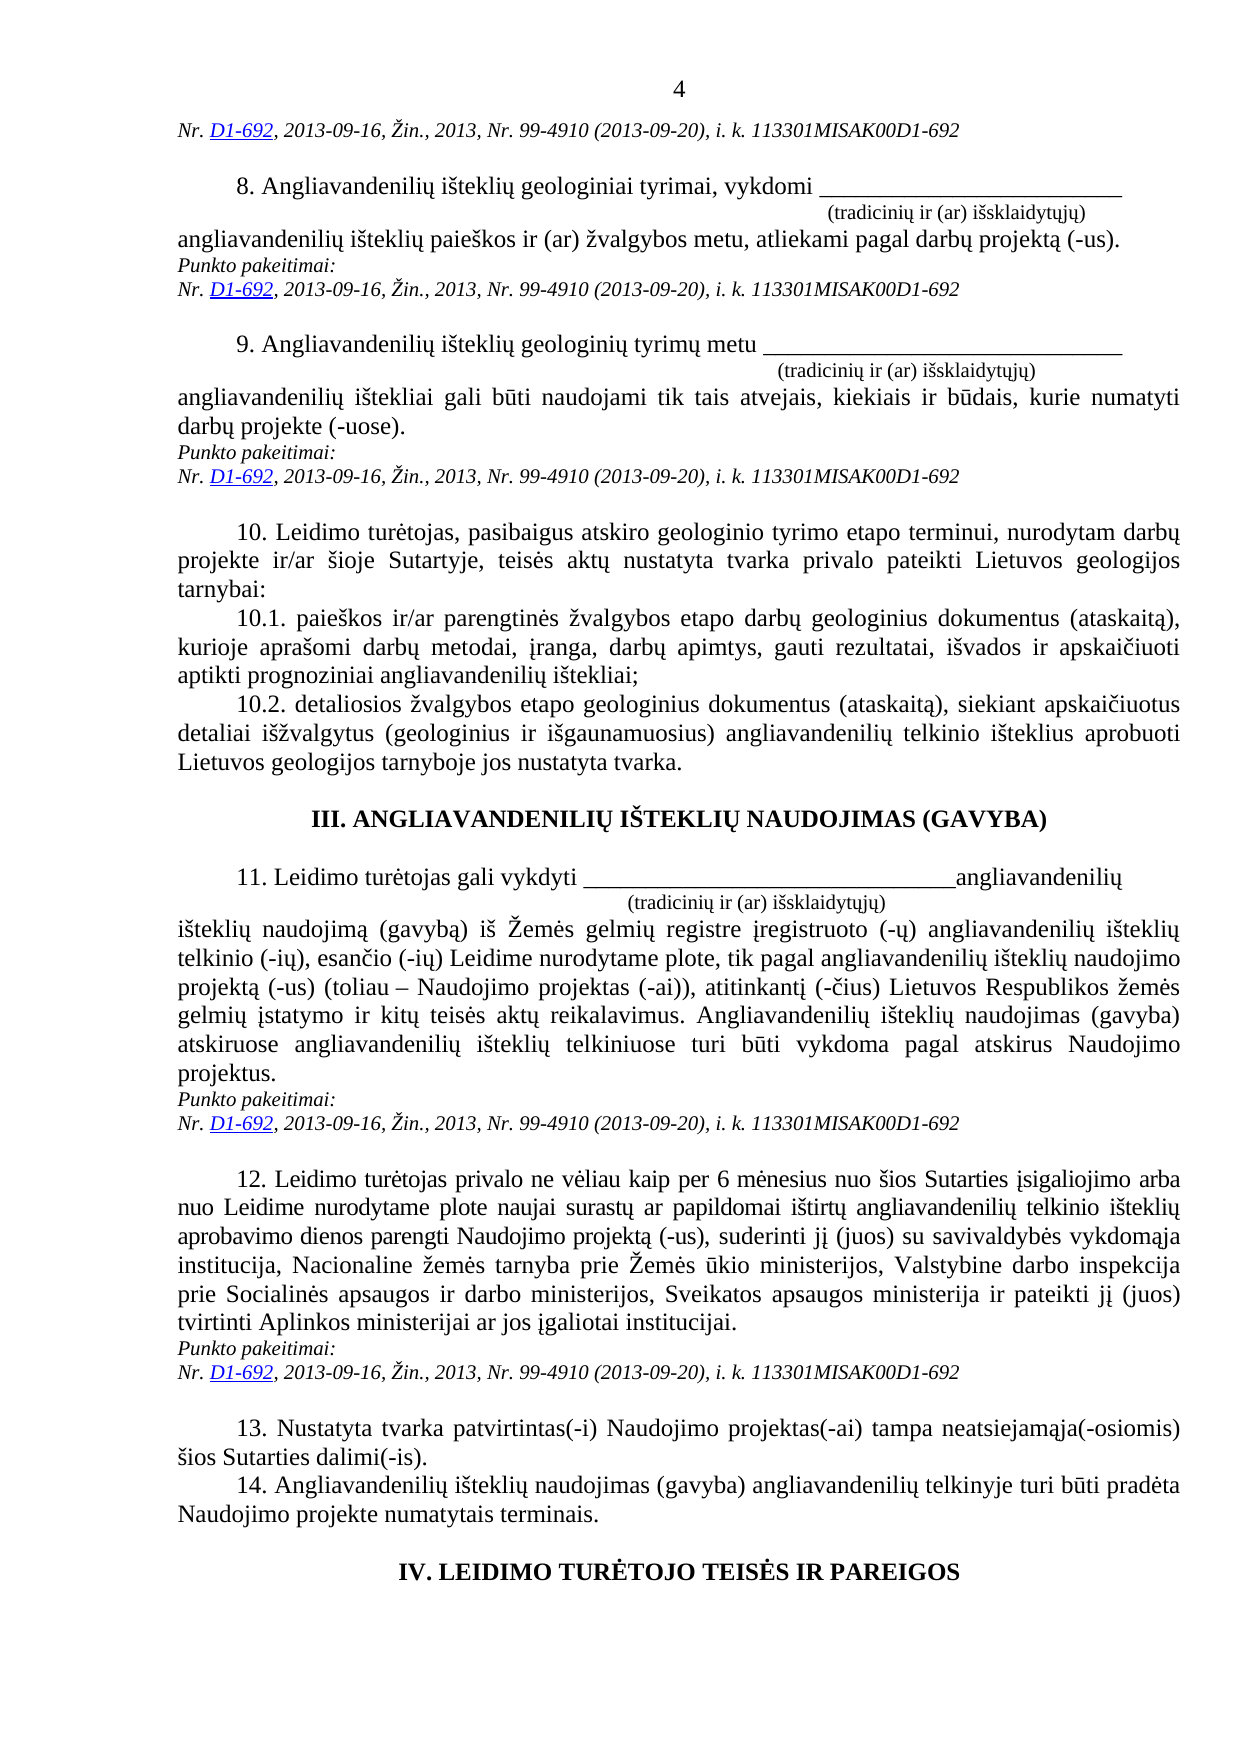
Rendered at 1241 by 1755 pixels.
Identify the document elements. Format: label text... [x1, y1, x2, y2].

text Nr. D1-692, 2013-09-16, Žin., 2013, Nr. 99-4910 (2013-09-20), i. k. 113301MISAK00D1-692 [177, 1111, 1181, 1135]
text Punkto pakeitimai: [177, 1087, 1181, 1111]
text 13. Nustatyta tvarka patvirtintas(-i) Naudojimo projektas(-ai) tampa neatsiejamąja(-osiomis) šios Sutarties dalimi(-is). [177, 1413, 1181, 1471]
text (tradicinių ir (ar) išsklaidytųjų) [827, 200, 1181, 224]
text Punkto pakeitimai: [177, 440, 1181, 464]
text Punkto pakeitimai: [177, 1336, 1181, 1360]
text Punkto pakeitimai: [177, 252, 1181, 277]
text 10.2. detaliosios žvalgybos etapo geologinius dokumentus (ataskaitą), siekiant apskaičiuotus detaliai išžvalgytus (geologinius ir išgaunamuosius) angliavandenilių telkinio išteklius aprobuoti Lietuvos geologijos tarnyboje jos nustatyta tvarka. [177, 689, 1181, 775]
text Nr. D1-692, 2013-09-16, Žin., 2013, Nr. 99-4910 (2013-09-20), i. k. 113301MISAK00D1-692 [177, 464, 1181, 488]
text angliavandenilių išteklių paieškos ir (ar) žvalgybos metu, atliekami pagal darbų projektą (-us). [177, 224, 1181, 252]
text 10.1. paieškos ir/ar parengtinės žvalgybos etapo darbų geologinius dokumentus (ataskaitą), kurioje aprašomi darbų metodai, įranga, darbų apimtys, gauti rezultatai, išvados ir apskaičiuoti aptikti prognoziniai angliavandenilių ištekliai; [177, 603, 1181, 689]
text Nr. D1-692, 2013-09-16, Žin., 2013, Nr. 99-4910 (2013-09-20), i. k. 113301MISAK00D1-692 [177, 118, 1181, 142]
text 14. Angliavandenilių išteklių naudojimas (gavyba) angliavandenilių telkinyje turi būti pradėta Naudojimo projekte numatytais terminais. [177, 1471, 1181, 1528]
text IV. Leidimo turėtojo teisės ir pareigos [177, 1557, 1181, 1586]
text Nr. D1-692, 2013-09-16, Žin., 2013, Nr. 99-4910 (2013-09-20), i. k. 113301MISAK00D1-692 [177, 1360, 1181, 1384]
text 9. Angliavandenilių išteklių geologinių tyrimų metu [177, 329, 1181, 358]
text 8. Angliavandenilių išteklių geologiniai tyrimai, vykdomi [177, 171, 1181, 200]
text 10. Leidimo turėtojas, pasibaigus atskiro geologinio tyrimo etapo terminui, nurodytam darbų projekte ir/ar šioje Sutartyje, teisės aktų nustatyta tvarka privalo pateikti Lietuvos geologijos tarnybai: [177, 517, 1181, 603]
text (tradicinių ir (ar) išsklaidytųjų) [627, 890, 1181, 914]
text Nr. D1-692, 2013-09-16, Žin., 2013, Nr. 99-4910 (2013-09-20), i. k. 113301MISAK00D1-692 [177, 277, 1181, 301]
text (tradicinių ir (ar) išsklaidytųjų) [777, 358, 1181, 382]
text III. ANGLIAVANDENILIŲ IŠTEKLIŲ naudojimas (GAVYBA) [177, 804, 1181, 833]
text išteklių naudojimą (gavybą) iš Žemės gelmių registre įregistruoto (-ų) angliavandenilių išteklių telkinio (-ių), esančio (-ių) Leidime nurodytame plote, tik pagal angliavandenilių išteklių naudojimo projektą (-us) (toliau – Naudojimo projektas (-ai)), atitinkantį (-čius) Lietuvos Respublikos žemės gelmių įstatymo ir kitų teisės aktų reikalavimus. Angliavandenilių išteklių naudojimas (gavyba) atskiruose angliavandenilių išteklių telkiniuose turi būti vykdoma pagal atskirus Naudojimo projektus. [177, 914, 1181, 1087]
text 12. Leidimo turėtojas privalo ne vėliau kaip per 6 mėnesius nuo šios Sutarties įsigaliojimo arba nuo Leidime nurodytame plote naujai surastų ar papildomai ištirtų angliavandenilių telkinio išteklių aprobavimo dienos parengti Naudojimo projektą (-us), suderinti jį (juos) su savivaldybės vykdomąja institucija, Nacionaline žemės tarnyba prie Žemės ūkio ministerijos, Valstybine darbo inspekcija prie Socialinės apsaugos ir darbo ministerijos, Sveikatos apsaugos ministerija ir pateikti jį (juos) tvirtinti Aplinkos ministerijai ar jos įgaliotai institucijai. [177, 1164, 1181, 1336]
text angliavandenilių ištekliai gali būti naudojami tik tais atvejais, kiekiais ir būdais, kurie numatyti darbų projekte (-uose). [177, 382, 1181, 440]
text 11. Leidimo turėtojas gali vykdyti angliavandenilių [177, 862, 1181, 890]
